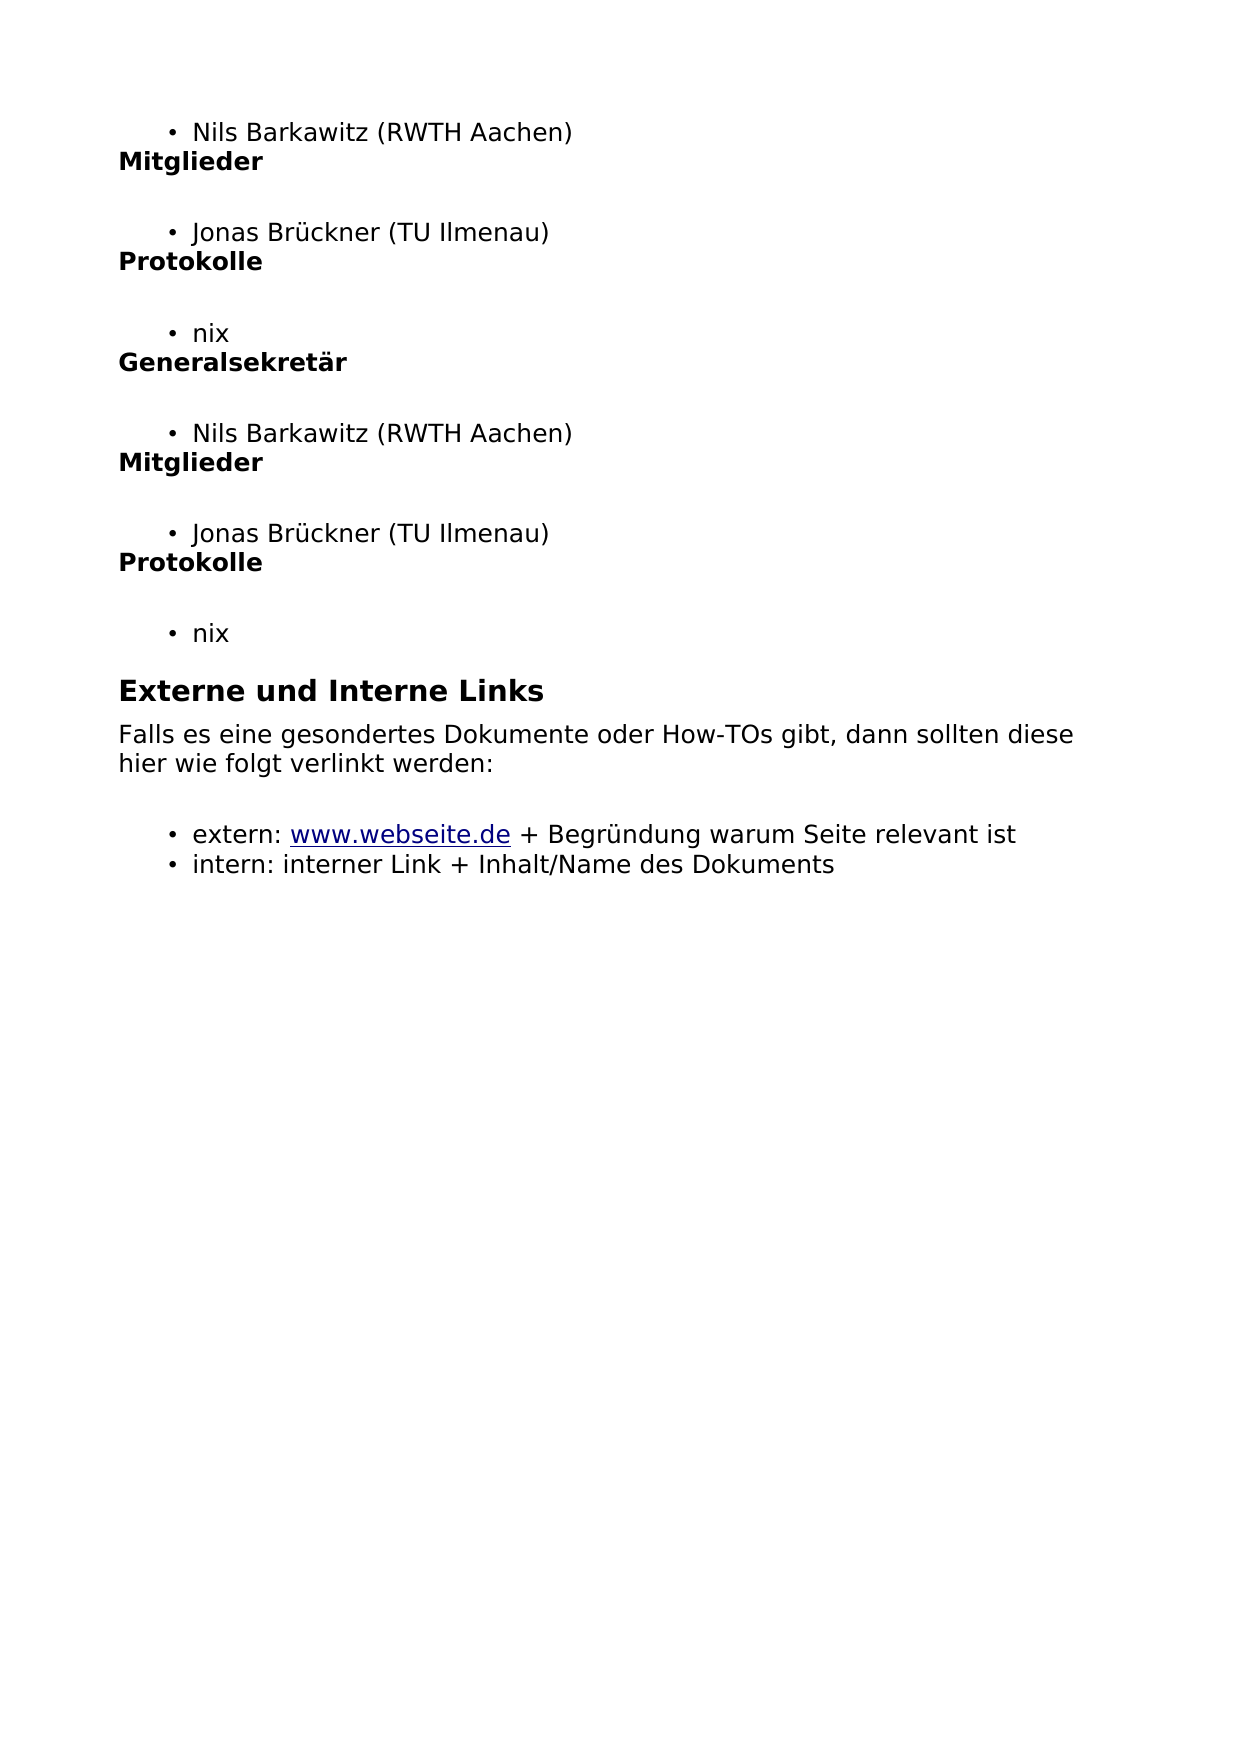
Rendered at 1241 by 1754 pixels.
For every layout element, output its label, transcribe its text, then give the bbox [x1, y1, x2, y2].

text Generalsekretär [118, 348, 1122, 377]
list Jonas Brückner (TU Ilmenau) [177, 218, 1122, 248]
list nix [177, 620, 1122, 649]
list Nils Barkawitz (RWTH Aachen) [177, 118, 1122, 147]
list extern: www.webseite.de + Begründung warum Seite relevant ist [177, 821, 1122, 850]
text Mitglieder [118, 147, 1122, 176]
list intern: interner Link + Inhalt/Name des Dokuments [177, 850, 1122, 879]
text Falls es eine gesondertes Dokumente oder How-TOs gibt, dann sollten diese hier wie folgt verlinkt werden: [118, 720, 1122, 779]
list nix [177, 319, 1122, 348]
text Mitglieder [118, 448, 1122, 477]
text Protokolle [118, 548, 1122, 578]
list Nils Barkawitz (RWTH Aachen) [177, 419, 1122, 448]
list Jonas Brückner (TU Ilmenau) [177, 519, 1122, 548]
text Protokolle [118, 248, 1122, 277]
subtitle Externe und Interne Links [118, 674, 1122, 708]
